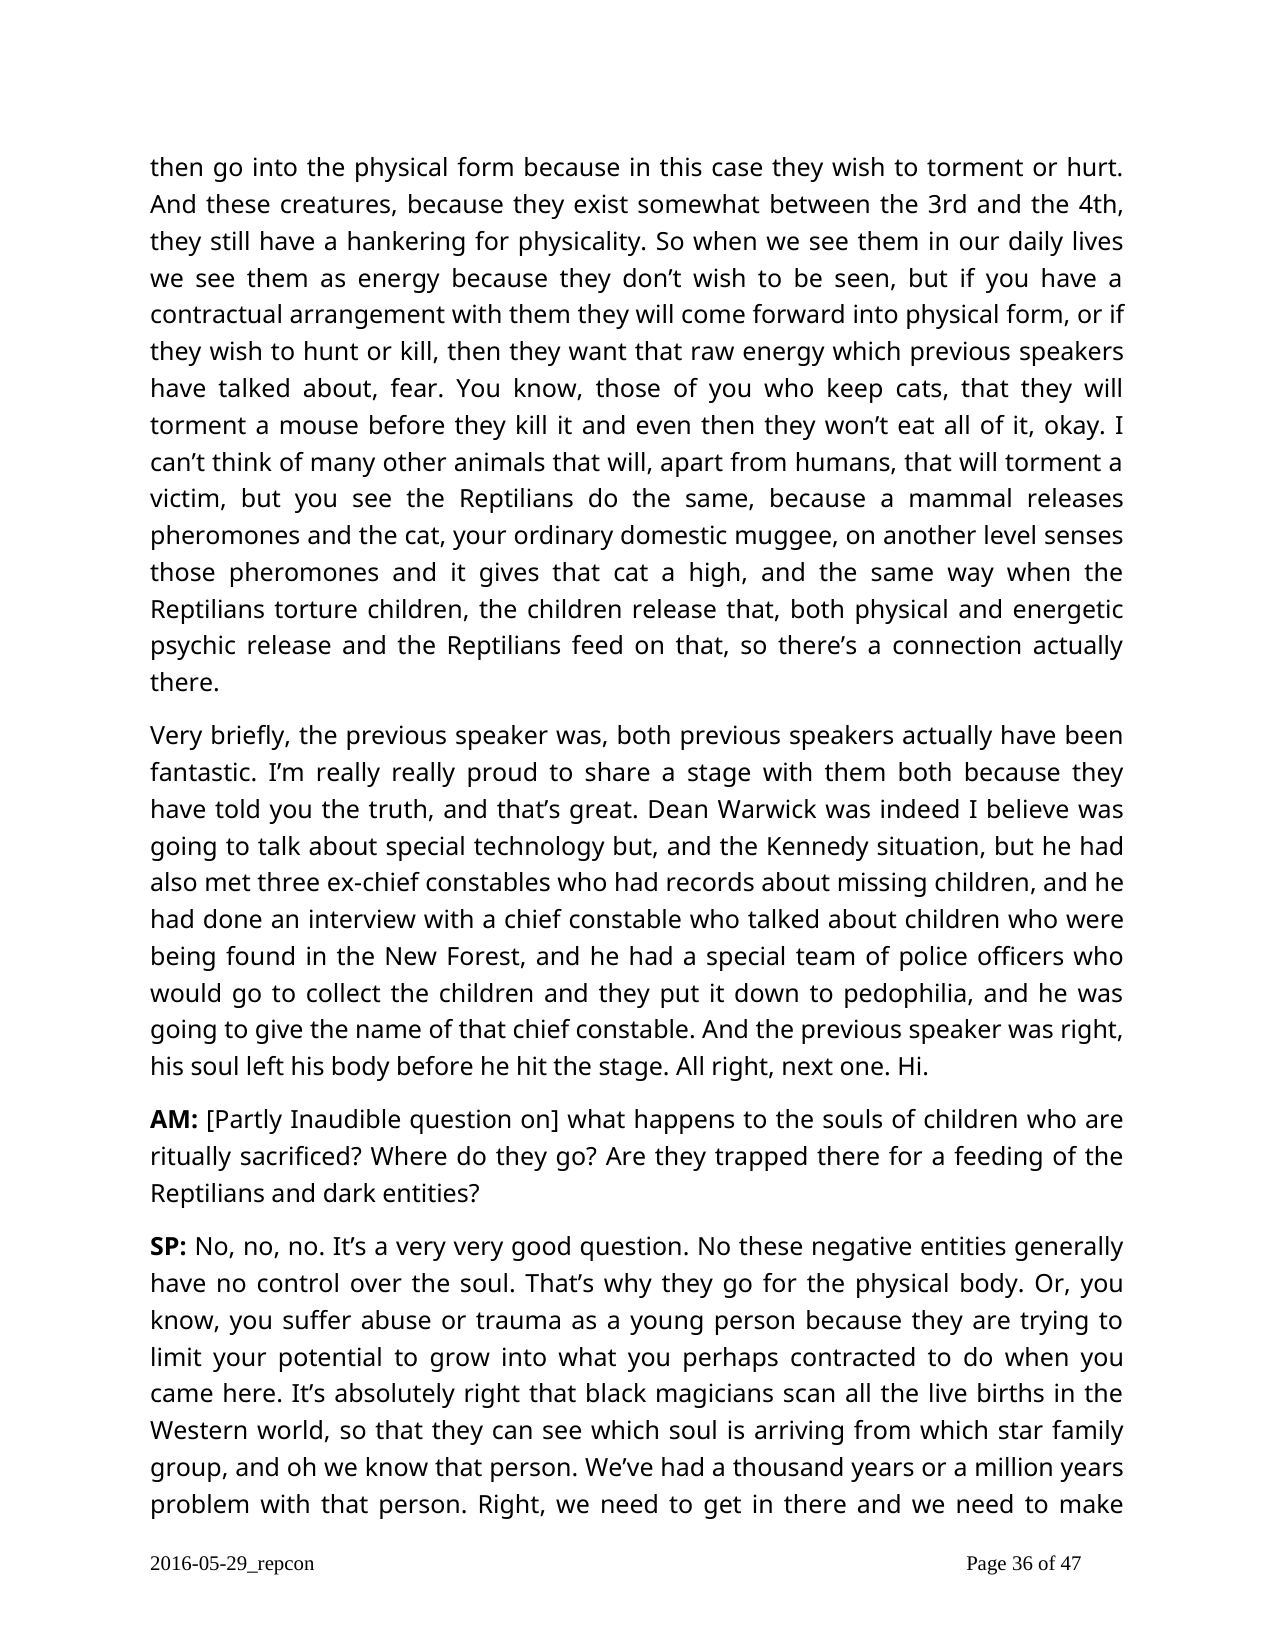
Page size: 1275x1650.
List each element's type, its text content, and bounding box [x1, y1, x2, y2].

text AM: [Partly Inaudible question on] what happens to the souls of children who are ritually sacrificed? Where do they go? Are they trapped there for a feeding of the Reptilians and dark entities? [150, 1102, 1125, 1210]
text then go into the physical form because in this case they wish to torment or hurt. And these creatures, because they exist somewhat between the 3rd and the 4th, they still have a hankering for physicality. So when we see them in our daily lives we see them as energy because they don’t wish to be seen, but if you have a contractual arrangement with them they will come forward into physical form, or if they wish to hunt or kill, then they want that raw energy which previous speakers have talked about, fear. You know, those of you who keep cats, that they will torment a mouse before they kill it and even then they won’t eat all of it, okay. I can’t think of many other animals that will, apart from humans, that will torment a victim, but you see the Reptilians do the same, because a mammal releases pheromones and the cat, your ordinary domestic muggee, on another level senses those pheromones and it gives that cat a high, and the same way when the Reptilians torture children, the children release that, both physical and energetic psychic release and the Reptilians feed on that, so there’s a connection actually there. [150, 150, 1125, 699]
text Very briefly, the previous speaker was, both previous speakers actually have been fantastic. I’m really really proud to share a stage with them both because they have told you the truth, and that’s great. Dean Warwick was indeed I believe was going to talk about special technology but, and the Kennedy situation, but he had also met three ex-chief constables who had records about missing children, and he had done an interview with a chief constable who talked about children who were being found in the New Forest, and he had a special team of police officers who would go to collect the children and they put it down to pedophilia, and he was going to give the name of that chief constable. And the previous speaker was right, his soul left his body before he hit the stage. All right, next one. Hi. [150, 718, 1125, 1083]
text SP: No, no, no. It’s a very very good question. No these negative entities generally have no control over the soul. That’s why they go for the physical body. Or, you know, you suffer abuse or trauma as a young person because they are trying to limit your potential to grow into what you perhaps contracted to do when you came here. It’s absolutely right that black magicians scan all the live births in the Western world, so that they can see which soul is arriving from which star family group, and oh we know that person. We’ve had a thousand years or a million years problem with that person. Right, we need to get in there and we need to make [150, 1229, 1125, 1520]
